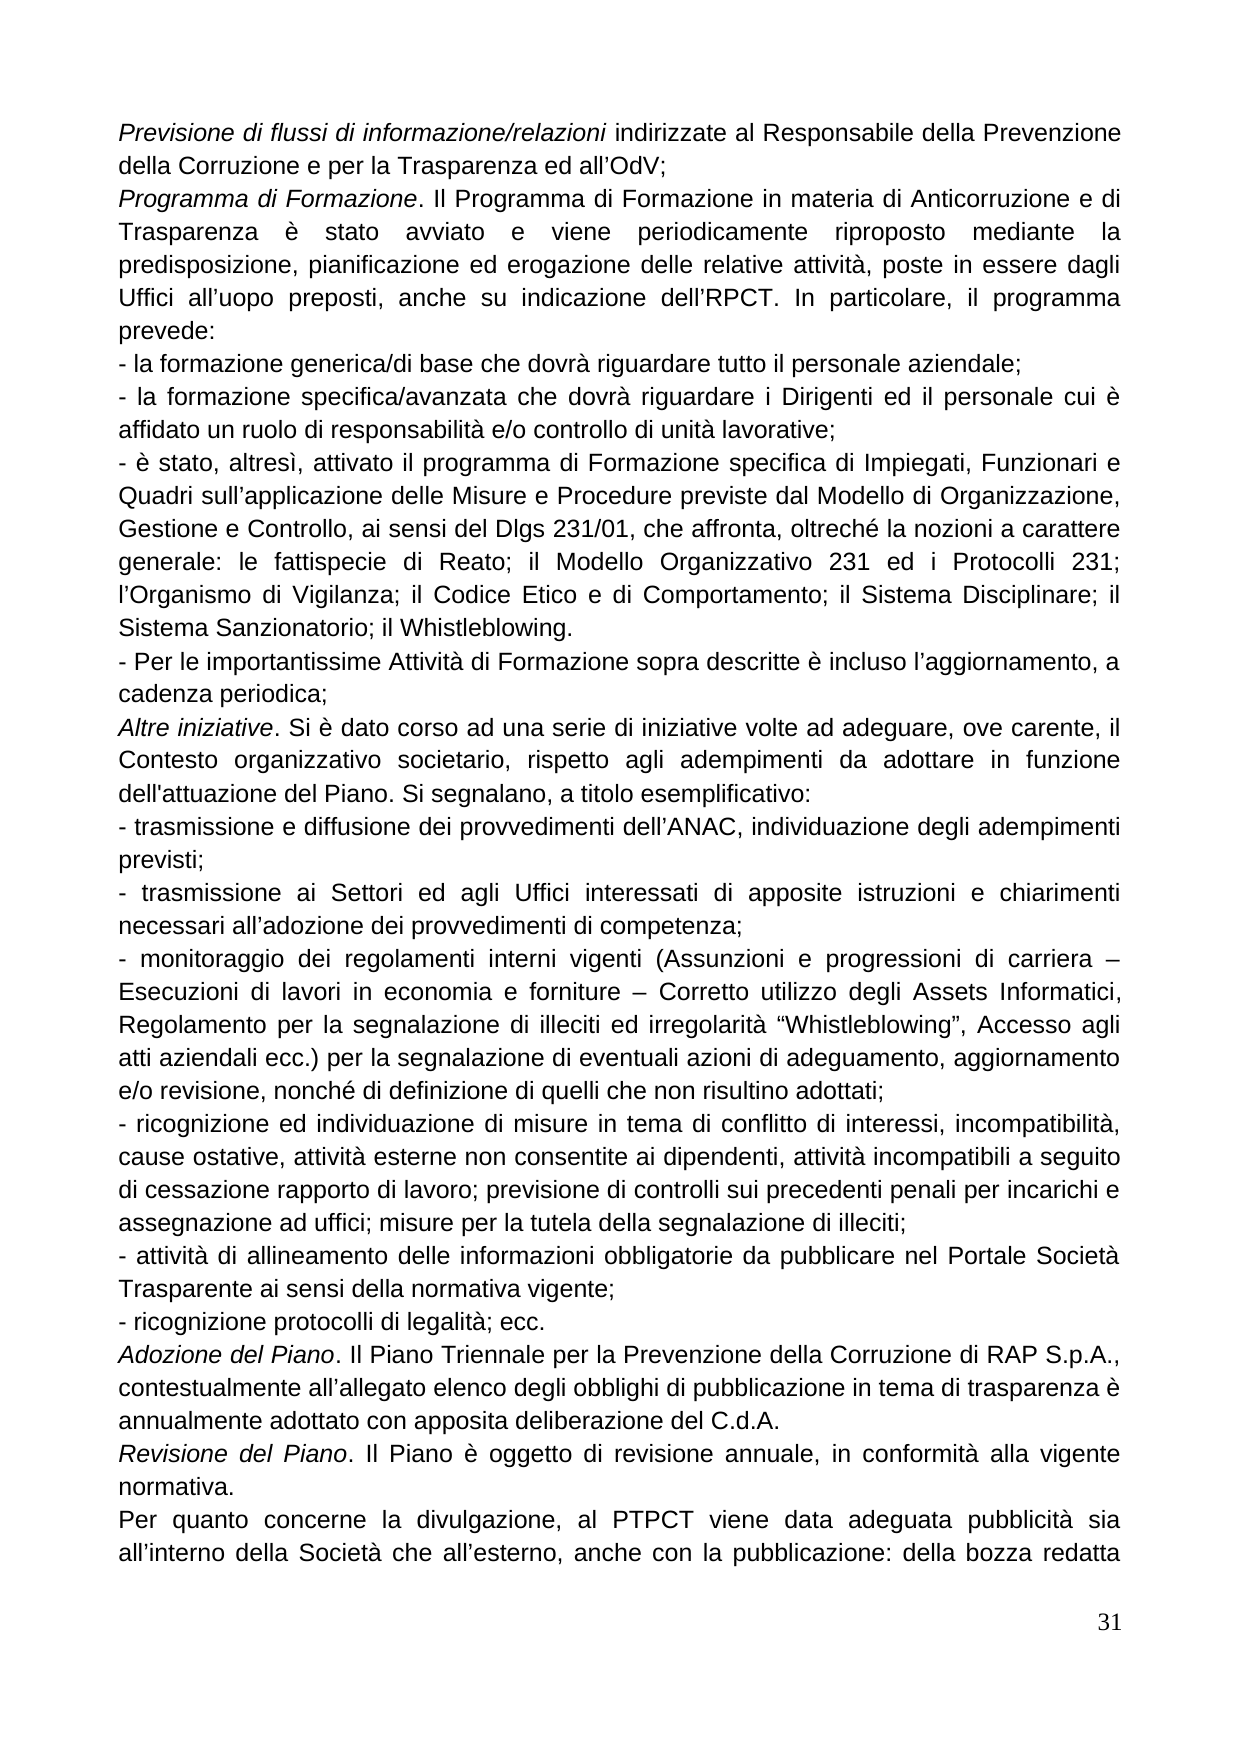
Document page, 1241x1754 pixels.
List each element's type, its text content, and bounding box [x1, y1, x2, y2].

text Programma di Formazione. Il Programma di Formazione in materia di Anticorruzione e di Trasparenza è stato avviato e viene periodicamente riproposto mediante la predisposizione, pianificazione ed erogazione delle relative attività, poste in essere dagli Uffici all’uopo preposti, anche su indicazione dell’RPCT. In particolare, il programma prevede: [118, 184, 1122, 345]
text Altre iniziative. Si è dato corso ad una serie di iniziative volte ad adeguare, ove carente, il Contesto organizzativo societario, rispetto agli adempimenti da adottare in funzione dell'attuazione del Piano. Si segnalano, a titolo esemplificativo: [118, 712, 1122, 807]
text Revisione del Piano. Il Piano è oggetto di revisione annuale, in conformità alla vigente normativa. [118, 1439, 1122, 1501]
text - monitoraggio dei regolamenti interni vigenti (Assunzioni e progressioni di carriera – Esecuzioni di lavori in economia e forniture – Corretto utilizzo degli Assets Informatici, Regolamento per la segnalazione di illeciti ed irregolarità “Whistleblowing”, Accesso agli atti aziendali ecc.) per la segnalazione di eventuali azioni di adeguamento, aggiornamento e/o revisione, nonché di definizione di quelli che non risultino adottati; [118, 944, 1122, 1104]
text - Per le importantissime Attività di Formazione sopra descritte è incluso l’aggiornamento, a cadenza periodica; [118, 646, 1122, 708]
text - ricognizione protocolli di legalità; ecc. [118, 1307, 1122, 1336]
text - la formazione generica/di base che dovrà riguardare tutto il personale aziendale; [118, 349, 1122, 378]
text - trasmissione e diffusione dei provvedimenti dell’ANAC, individuazione degli adempimenti previsti; [118, 812, 1122, 873]
text Adozione del Piano. Il Piano Triennale per la Prevenzione della Corruzione di RAP S.p.A., contestualmente all’allegato elenco degli obblighi di pubblicazione in tema di trasparenza è annualmente adottato con apposita deliberazione del C.d.A. [118, 1340, 1122, 1435]
text Previsione di flussi di informazione/relazioni indirizzate al Responsabile della Prevenzione della Corruzione e per la Trasparenza ed all’OdV; [118, 118, 1122, 180]
text - è stato, altresì, attivato il programma di Formazione specifica di Impiegati, Funzionari e Quadri sull’applicazione delle Misure e Procedure previste dal Modello di Organizzazione, Gestione e Controllo, ai sensi del Dlgs 231/01, che affronta, oltreché la nozioni a carattere generale: le fattispecie di Reato; il Modello Organizzativo 231 ed i Protocolli 231; l’Organismo di Vigilanza; il Codice Etico e di Comportamento; il Sistema Disciplinare; il Sistema Sanzionatorio; il Whistleblowing. [118, 448, 1122, 642]
text - la formazione specifica/avanzata che dovrà riguardare i Dirigenti ed il personale cui è affidato un ruolo di responsabilità e/o controllo di unità lavorative; [118, 382, 1122, 444]
text - trasmissione ai Settori ed agli Uffici interessati di apposite istruzioni e chiarimenti necessari all’adozione dei provvedimenti di competenza; [118, 878, 1122, 939]
text Per quanto concerne la divulgazione, al PTPCT viene data adeguata pubblicità sia all’interno della Società che all’esterno, anche con la pubblicazione: della bozza redatta [118, 1505, 1122, 1567]
text - attività di allineamento delle informazioni obbligatorie da pubblicare nel Portale Società Trasparente ai sensi della normativa vigente; [118, 1241, 1122, 1303]
text - ricognizione ed individuazione di misure in tema di conflitto di interessi, incompatibilità, cause ostative, attività esterne non consentite ai dipendenti, attività incompatibili a seguito di cessazione rapporto di lavoro; previsione di controlli sui precedenti penali per incarichi e assegnazione ad uffici; misure per la tutela della segnalazione di illeciti; [118, 1109, 1122, 1237]
